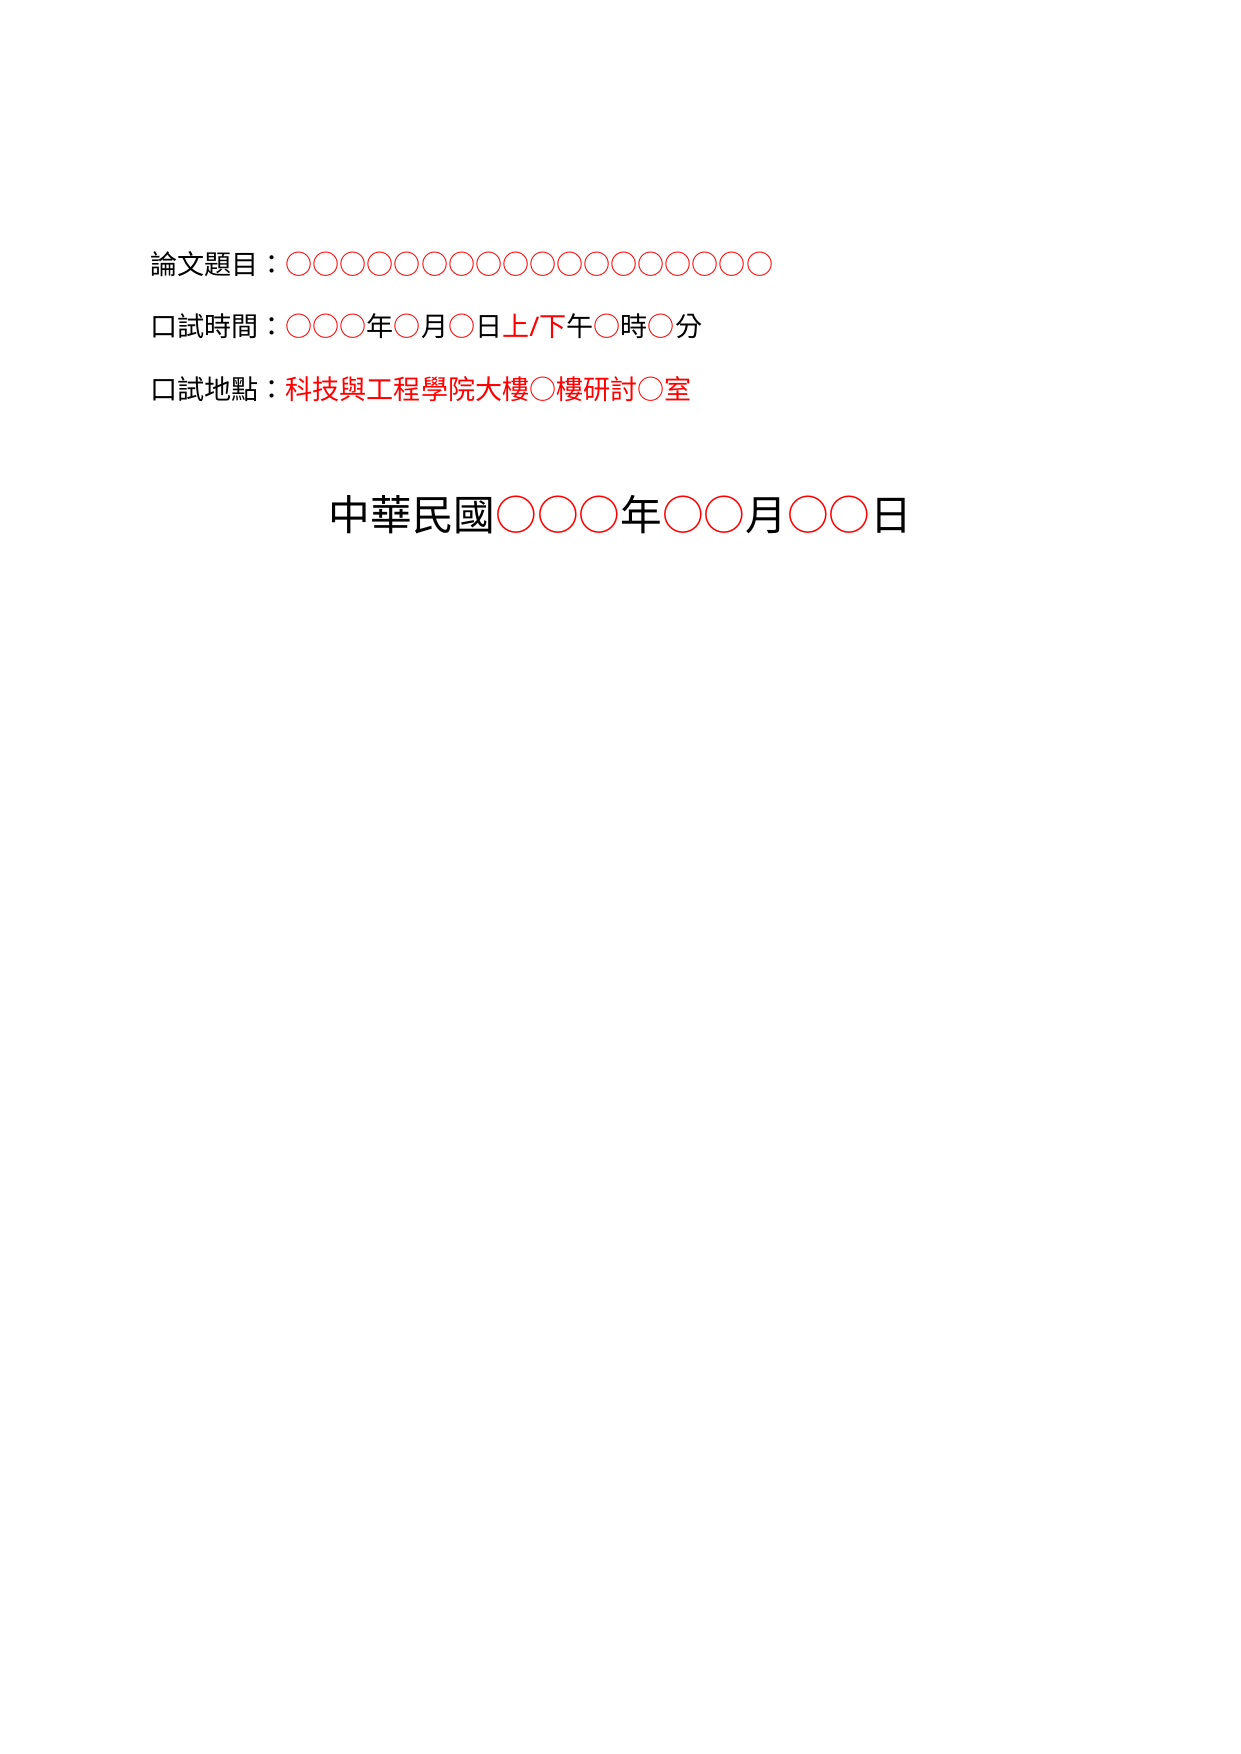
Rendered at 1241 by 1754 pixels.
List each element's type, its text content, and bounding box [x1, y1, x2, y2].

text 論文題目：○○○○○○○○○○○○○○○○○○ [150, 221, 1090, 283]
text 口試時間：○○○年○月○日上/下午○時○分 [150, 283, 1090, 346]
text 中華民國○○○年○○月○○日 [150, 471, 1090, 533]
text 口試地點：科技與工程學院大樓○樓研討○室 [150, 346, 1090, 408]
